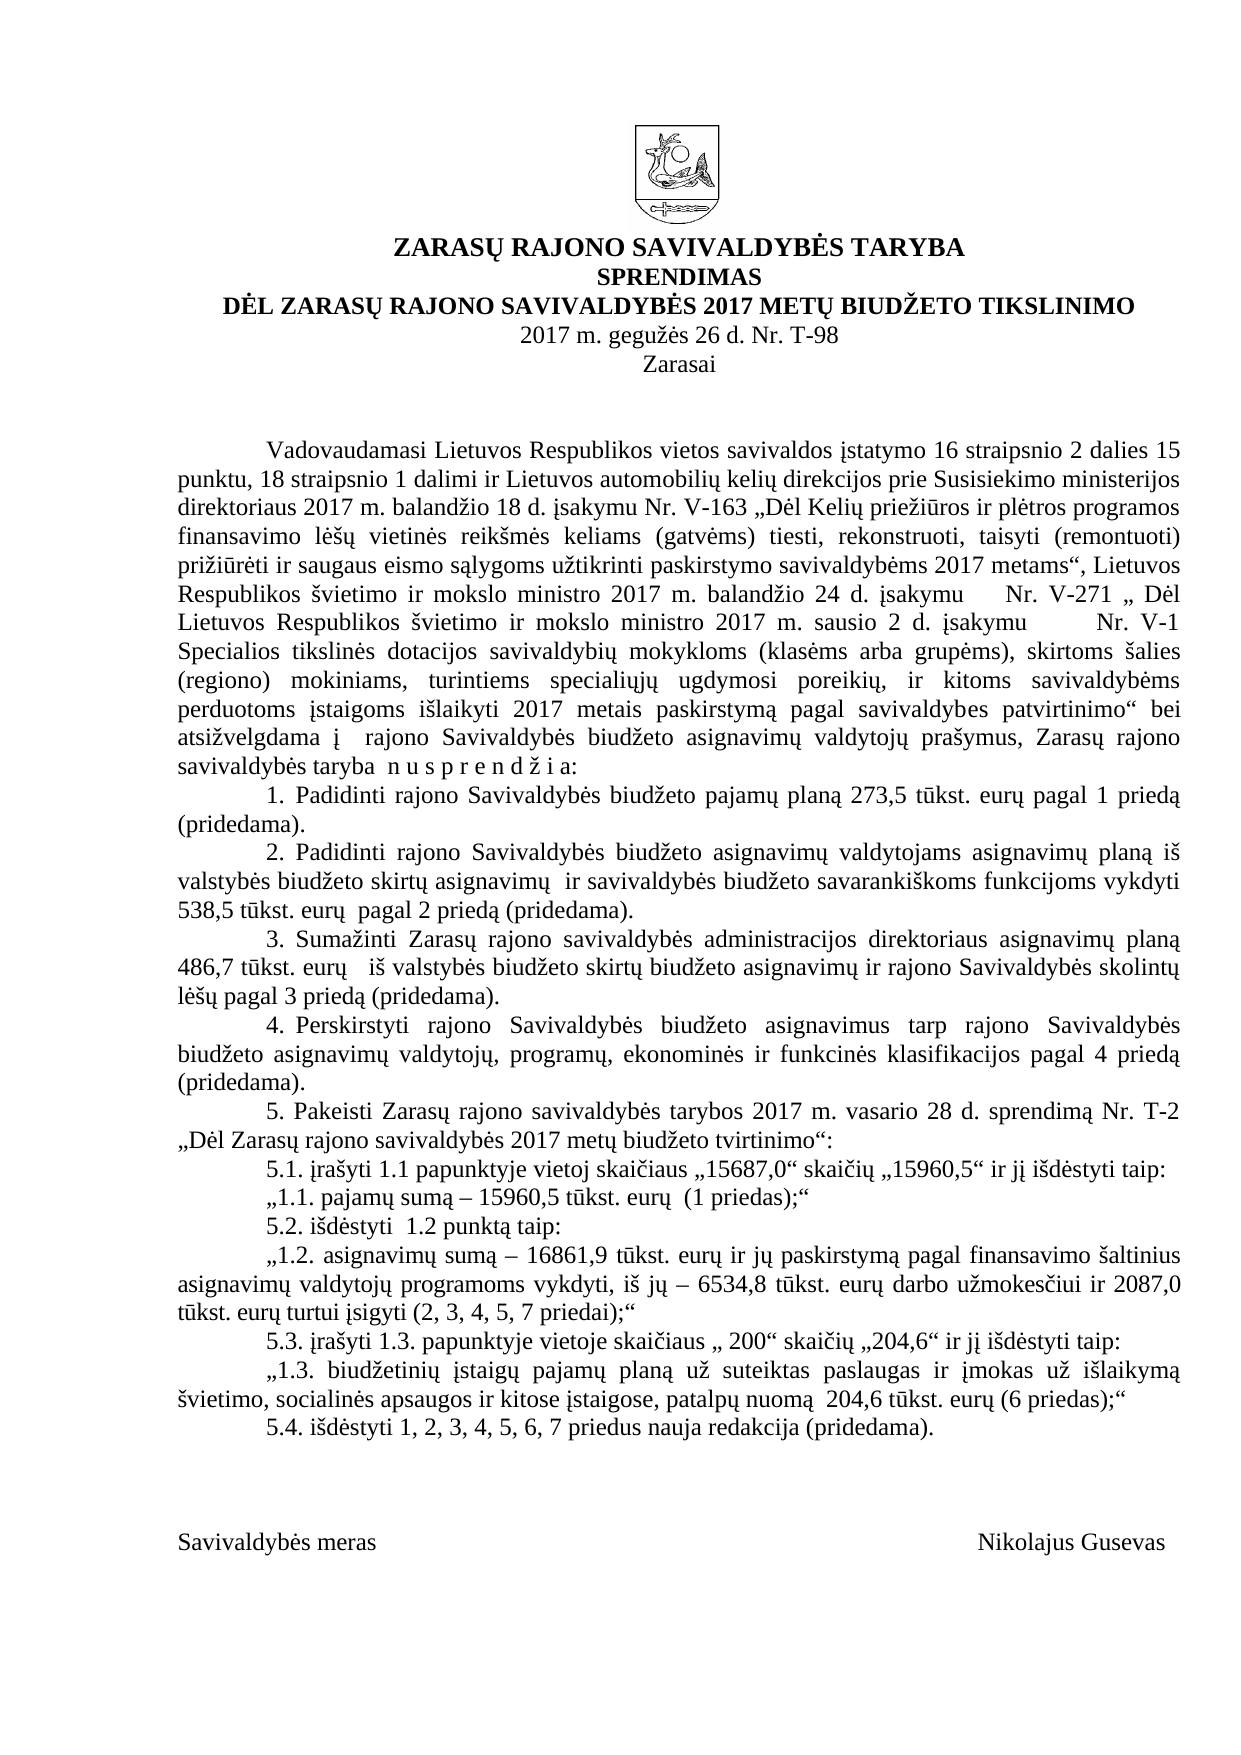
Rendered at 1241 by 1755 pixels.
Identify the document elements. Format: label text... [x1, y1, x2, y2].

text 5.1. įrašyti 1.1 papunktyje vietoj skaičiaus „15687,0“ skaičių „15960,5“ ir jį išdėstyti taip: [177, 1154, 1181, 1182]
text 5.2. išdėstyti 1.2 punktą taip: [177, 1211, 1181, 1240]
text 2017 m. gegužės 26 d. Nr. T-98 [177, 320, 1181, 349]
text Savivaldybės meras Nikolajus Gusevas [177, 1527, 1181, 1556]
text Zarasų rajono savivaldybės TARYBA [177, 231, 1181, 262]
text 5.4. išdėstyti 1, 2, 3, 4, 5, 6, 7 priedus nauja redakcija (pridedama). [177, 1412, 1181, 1441]
text dėl zARASŲ RAJONO SAVIVALDYBĖS 2017 METŲ BIUDŽETO tikslinimo [177, 291, 1181, 320]
text 5.3. įrašyti 1.3. papunktyje vietoje skaičiaus „ 200“ skaičių „204,6“ ir jį išdėstyti taip: [177, 1326, 1181, 1355]
text 1. Padidinti rajono Savivaldybės biudžeto pajamų planą 273,5 tūkst. eurų pagal 1 priedą (pridedama). [177, 780, 1181, 837]
text 2. Padidinti rajono Savivaldybės biudžeto asignavimų valdytojams asignavimų planą iš valstybės biudžeto skirtų asignavimų ir savivaldybės biudžeto savarankiškoms funkcijoms vykdyti 538,5 tūkst. eurų pagal 2 priedą (pridedama). [177, 837, 1181, 924]
text „1.3. biudžetinių įstaigų pajamų planą už suteiktas paslaugas ir įmokas už išlaikymą švietimo, socialinės apsaugos ir kitose įstaigose, patalpų nuomą 204,6 tūkst. eurų (6 priedas);“ [177, 1355, 1181, 1412]
text 5. Pakeisti Zarasų rajono savivaldybės tarybos 2017 m. vasario 28 d. sprendimą Nr. T-2 „Dėl Zarasų rajono savivaldybės 2017 metų biudžeto tvirtinimo“: [177, 1096, 1181, 1154]
text 4. Perskirstyti rajono Savivaldybės biudžeto asignavimus tarp rajono Savivaldybės biudžeto asignavimų valdytojų, programų, ekonominės ir funkcinės klasifikacijos pagal 4 priedą (pridedama). [177, 1010, 1181, 1096]
text „1.1. pajamų sumą – 15960,5 tūkst. eurų (1 priedas);“ [177, 1182, 1181, 1211]
text Zarasai [177, 349, 1181, 377]
text „1.2. asignavimų sumą – 16861,9 tūkst. eurų ir jų paskirstymą pagal finansavimo šaltinius asignavimų valdytojų programoms vykdyti, iš jų – 6534,8 tūkst. eurų darbo užmokesčiui ir 2087,0 tūkst. eurų turtui įsigyti (2, 3, 4, 5, 7 priedai);“ [177, 1240, 1181, 1326]
text 3. Sumažinti Zarasų rajono savivaldybės administracijos direktoriaus asignavimų planą 486,7 tūkst. eurų iš valstybės biudžeto skirtų biudžeto asignavimų ir rajono Savivaldybės skolintų lėšų pagal 3 priedą (pridedama). [177, 924, 1181, 1010]
text Vadovaudamasi Lietuvos Respublikos vietos savivaldos įstatymo 16 straipsnio 2 dalies 15 punktu, 18 straipsnio 1 dalimi ir Lietuvos automobilių kelių direkcijos prie Susisiekimo ministerijos direktoriaus 2017 m. balandžio 18 d. įsakymu Nr. V-163 „Dėl Kelių priežiūros ir plėtros programos finansavimo lėšų vietinės reikšmės keliams (gatvėms) tiesti, rekonstruoti, taisyti (remontuoti) prižiūrėti ir saugaus eismo sąlygoms užtikrinti paskirstymo savivaldybėms 2017 metams“, Lietuvos Respublikos švietimo ir mokslo ministro 2017 m. balandžio 24 d. įsakymu Nr. V-271 „ Dėl Lietuvos Respublikos švietimo ir mokslo ministro 2017 m. sausio 2 d. įsakymu Nr. V-1 Specialios tikslinės dotacijos savivaldybių mokykloms (klasėms arba grupėms), skirtoms šalies (regiono) mokiniams, turintiems specialiųjų ugdymosi poreikių, ir kitoms savivaldybėms perduotoms įstaigoms išlaikyti 2017 metais paskirstymą pagal savivaldybes patvirtinimo“ bei atsižvelgdama į rajono Savivaldybės biudžeto asignavimų valdytojų prašymus, Zarasų rajono savivaldybės taryba n u s p r e n d ž i a: [177, 435, 1181, 780]
text SPRENDIMAS [177, 262, 1181, 291]
